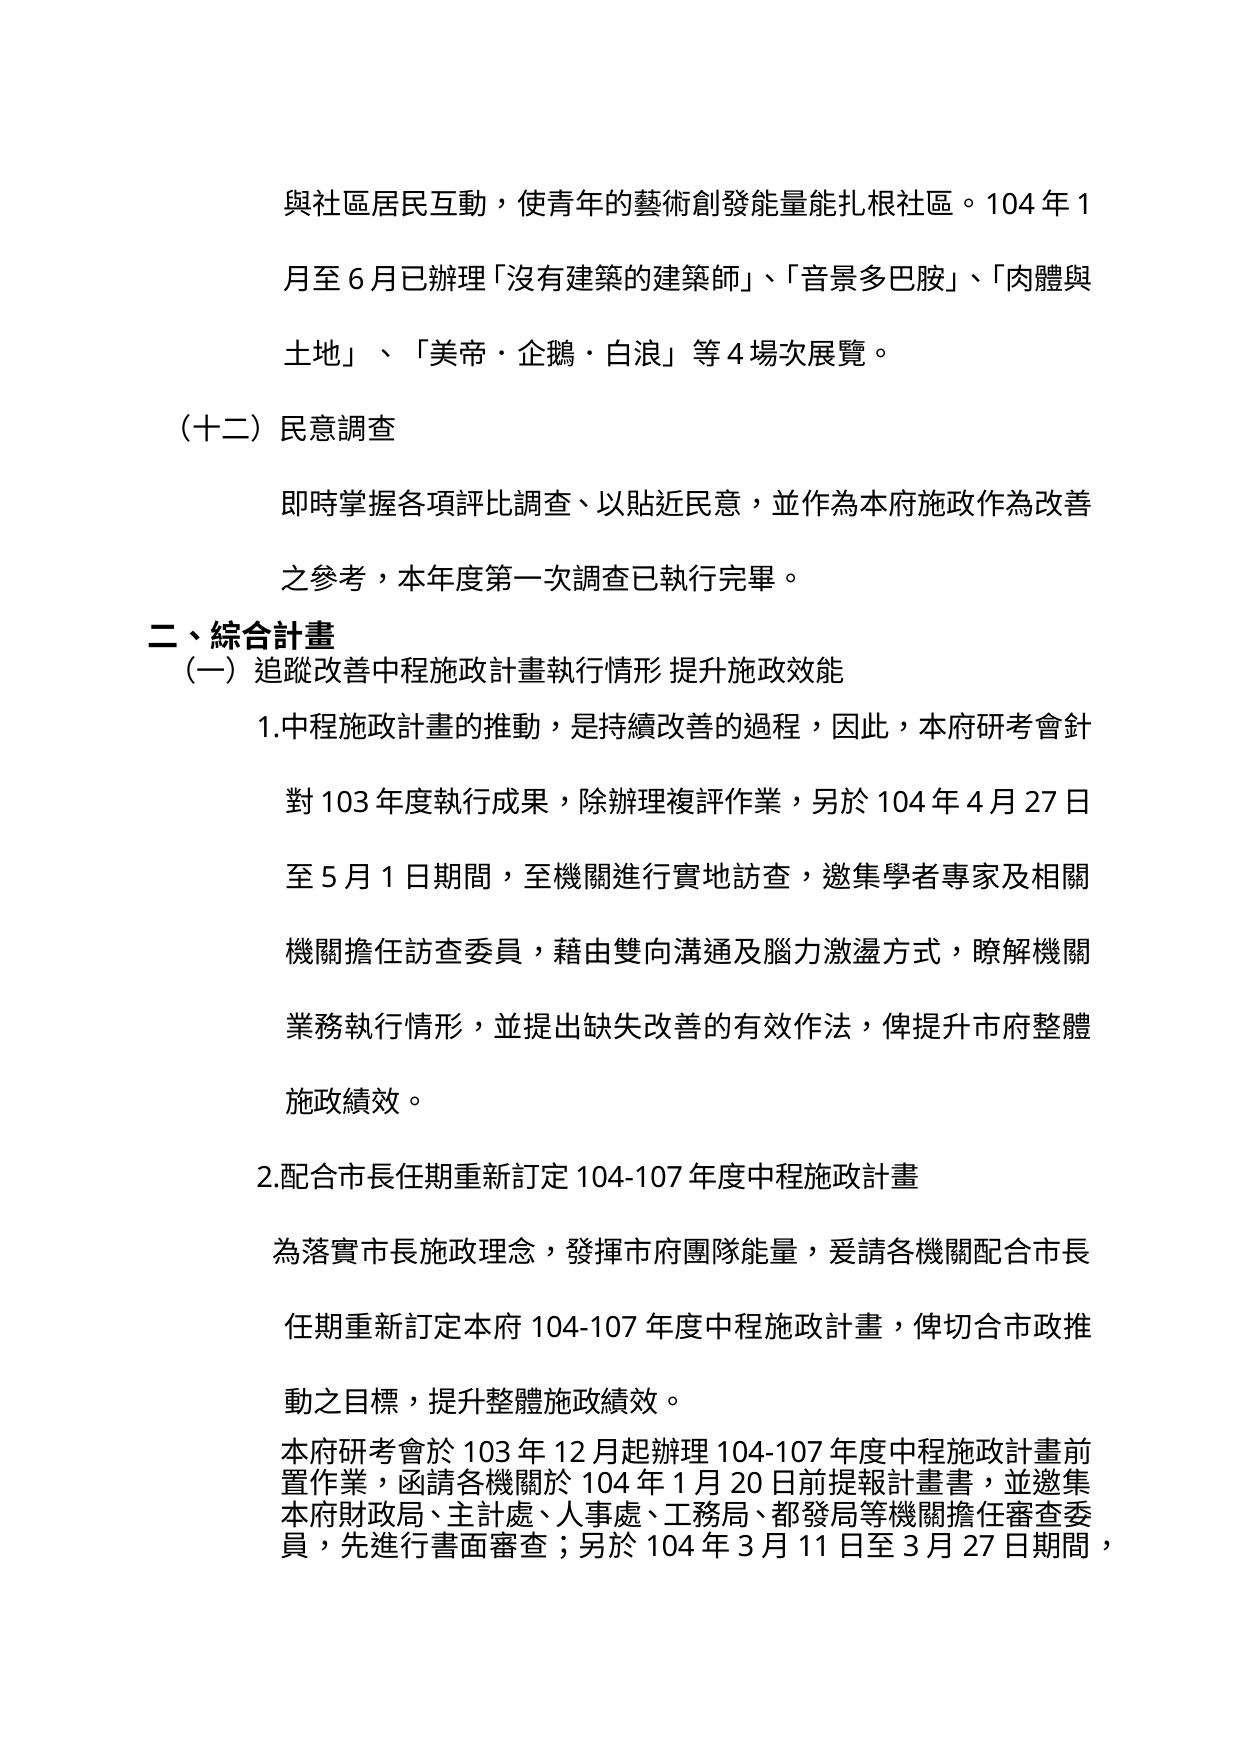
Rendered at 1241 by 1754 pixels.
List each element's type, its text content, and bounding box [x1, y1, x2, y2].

text 本府研考會於103年12月起辦理104-107年度中程施政計畫前置作業，函請各機關於104年1月20日前提報計畫書，並邀集本府財政局、主計處、人事處、工務局、都發局等機關擔任審查委員，先進行書面審查；另於104年3月11日至3月27日期間，聘請相關領域之學者專家，召開6場次審查會議，提供第二次審查意見，各機關並依審查意見於104年4月完成修訂，經彙整於104年5月1日簽報本府核定；並於104年6月底完成104-107年度中程施政計畫彙編本及光碟印製，並函送機關確實執行，俾達成本府「最愛生活在高雄」之中程施政目標。 [280, 1437, 1092, 1562]
text 2.配合市長任期重新訂定104-107年度中程施政計畫 [256, 1137, 1092, 1212]
text （十二）民意調查 [163, 389, 1092, 464]
text 建構青少年參與社會發展、社區服務、創意活力發展空間，將「生日公園-生命之屋空間活化」案委託高雄師範大學經營管理，提供青年學生社區參與、創意交流的平台，辦理各項展覽活動，與社區居民互動，使青年的藝術創發能量能扎根社區。104年1月至6月已辦理「沒有建築的建築師」、「音景多巴胺」、「肉體與土地」、「美帝．企鵝．白浪」等4場次展覽。 [283, 164, 1092, 389]
text 為落實市長施政理念，發揮市府團隊能量，爰請各機關配合市長任期重新訂定本府104-107年度中程施政計畫，俾切合市政推動之目標，提升整體施政績效。 [256, 1212, 1092, 1437]
text 即時掌握各項評比調查、以貼近民意，並作為本府施政作為改善之參考，本年度第一次調查已執行完畢。 [280, 464, 1092, 614]
text 二、綜合計畫 [148, 614, 1092, 656]
text 1.中程施政計畫的推動，是持續改善的過程，因此，本府研考會針對103年度執行成果，除辦理複評作業，另於104年4月27日至5月1日期間，至機關進行實地訪查，邀集學者專家及相關機關擔任訪查委員，藉由雙向溝通及腦力激盪方式，瞭解機關業務執行情形，並提出缺失改善的有效作法，俾提升市府整體施政績效。 [256, 687, 1092, 1137]
text （一）追蹤改善中程施政計畫執行情形 提升施政效能 [148, 656, 1092, 687]
